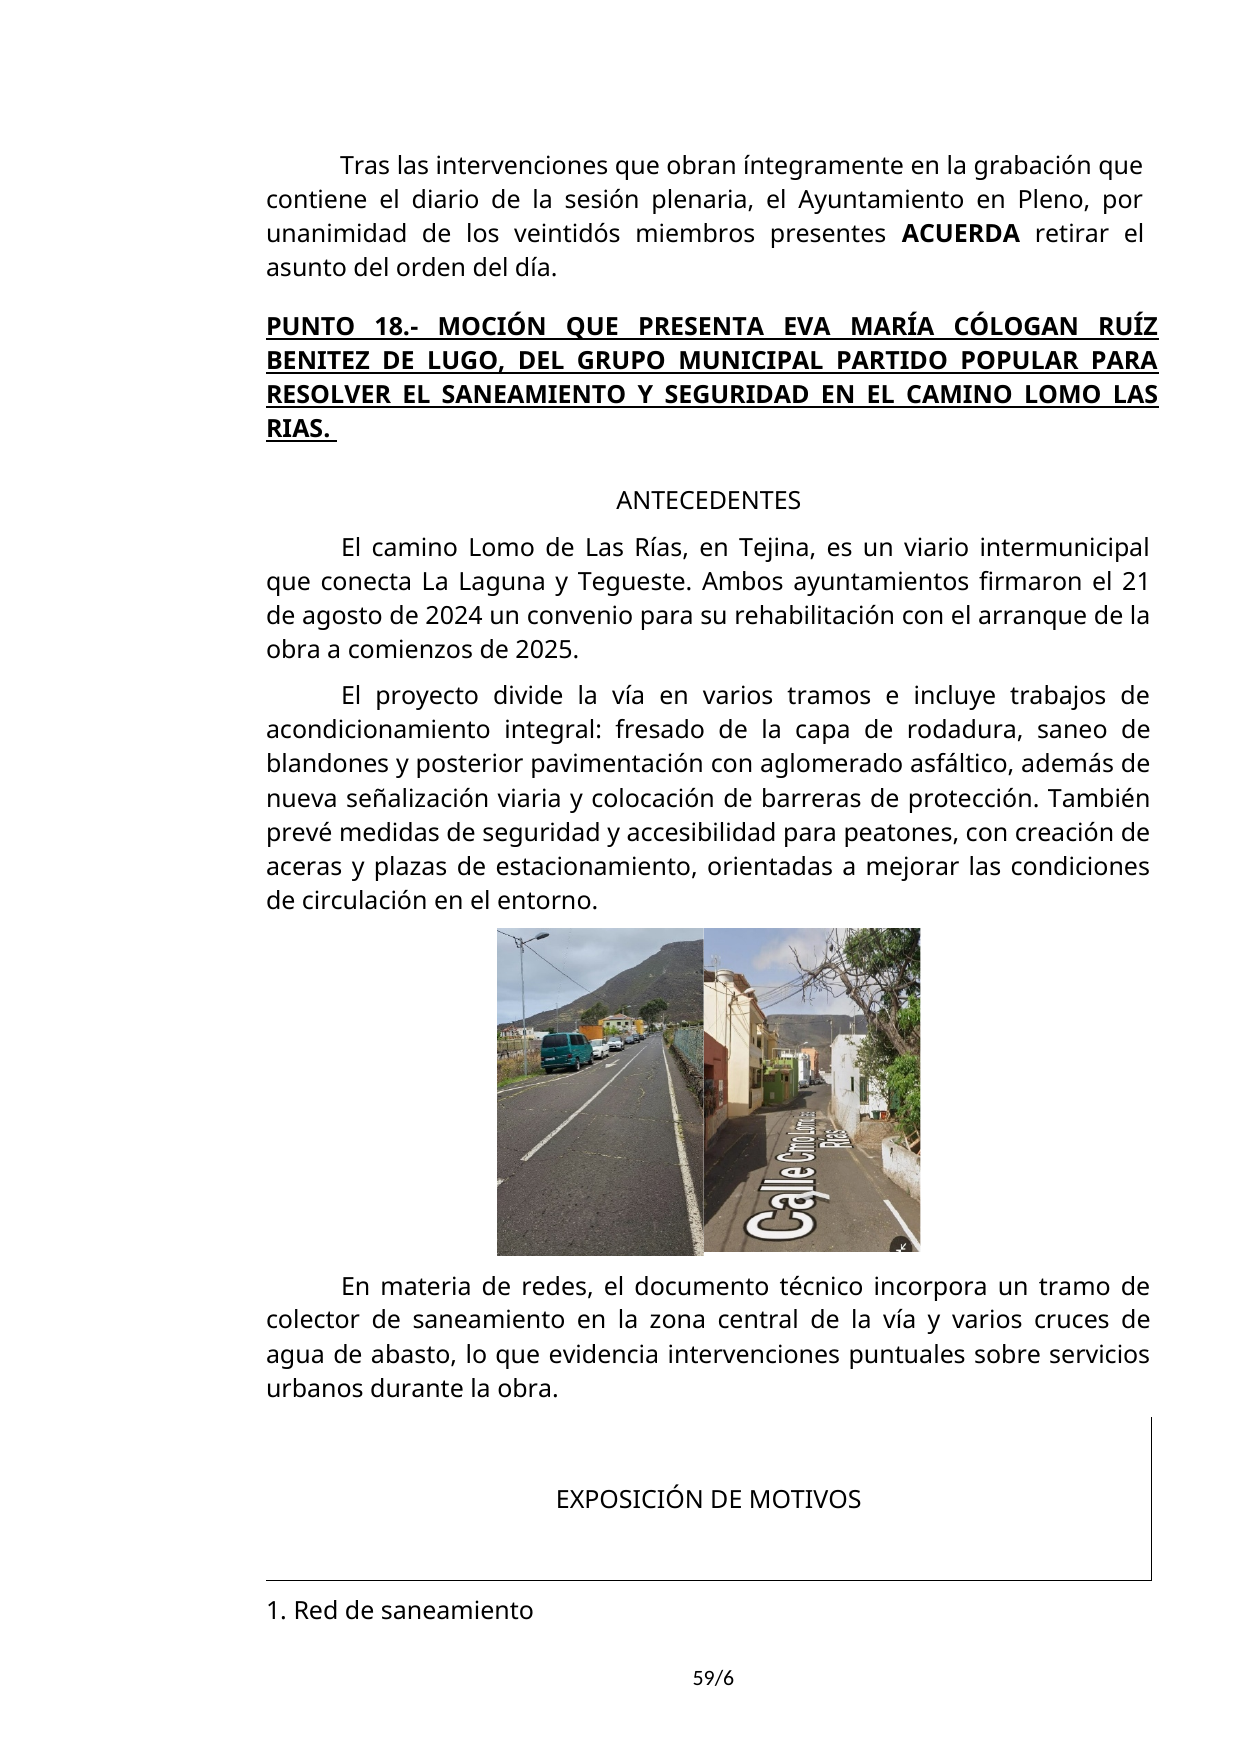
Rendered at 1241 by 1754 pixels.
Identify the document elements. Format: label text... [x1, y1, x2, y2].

text Tras las intervenciones que obran íntegramente en la grabación que contiene el diario de la sesión plenaria, el Ayuntamiento en Pleno, por unanimidad de los veintidós miembros presentes ACUERDA retirar el asunto del orden del día. [266, 148, 1144, 284]
text ANTECEDENTES [266, 483, 1152, 517]
text 1. Red de saneamiento [266, 1593, 1152, 1627]
subtitle PUNTO 18.- MOCIÓN QUE PRESENTA EVA MARÍA CÓLOGAN RUÍZ [266, 309, 1159, 338]
subtitle RIAS. [266, 408, 1159, 445]
subtitle BENITEZ DE LUGO, DEL GRUPO MUNICIPAL PARTIDO POPULAR PARA [266, 340, 1159, 372]
text El proyecto divide la vía en varios tramos e incluye trabajos de acondicionamiento integral: fresado de la capa de rodadura, saneo de blandones y posterior pavimentación con aglomerado asfáltico, además de nueva señalización viaria y colocación de barreras de protección. También prevé medidas de seguridad y accesibilidad para peatones, con creación de aceras y plazas de estacionamiento, orientadas a mejorar las condiciones de circulación en el entorno. [266, 678, 1152, 916]
subtitle RESOLVER EL SANEAMIENTO Y SEGURIDAD EN EL CAMINO LOMO LAS [266, 374, 1159, 406]
text EXPOSICIÓN DE MOTIVOS [266, 1417, 1151, 1580]
text El camino Lomo de Las Rías, en Tejina, es un viario intermunicipal que conecta La Laguna y Tegueste. Ambos ayuntamientos firmaron el 21 de agosto de 2024 un convenio para su rehabilitación con el arranque de la obra a comienzos de 2025. [266, 529, 1152, 666]
text En materia de redes, el documento técnico incorpora un tramo de colector de saneamiento en la zona central de la vía y varios cruces de agua de abasto, lo que evidencia intervenciones puntuales sobre servicios urbanos durante la obra. [266, 1268, 1152, 1404]
